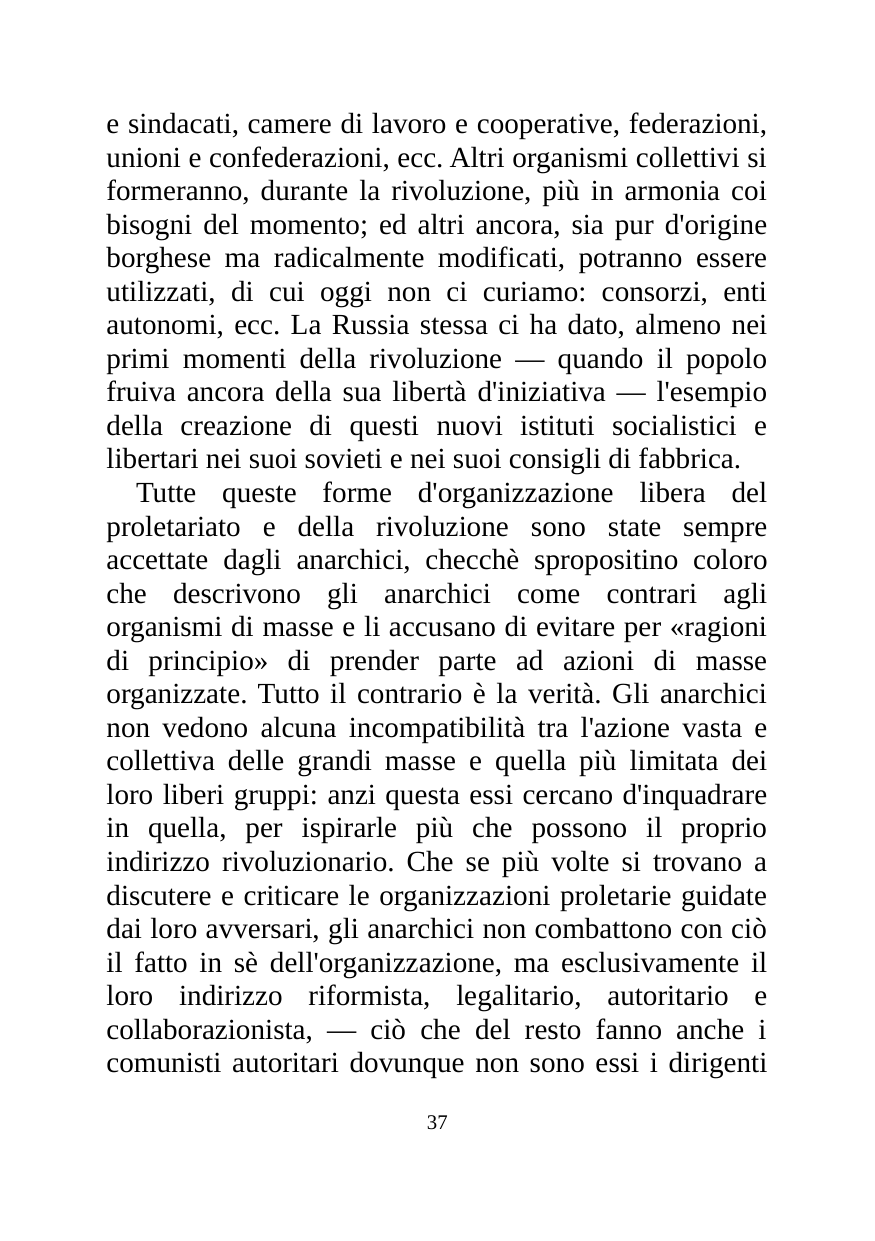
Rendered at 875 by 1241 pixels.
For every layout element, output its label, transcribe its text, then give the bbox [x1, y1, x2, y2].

text Tutte queste forme d'organizzazione libera del proletariato e della rivoluzione sono state sempre accettate dagli anarchici, checchè spropositino coloro che descrivono gli anarchici come contrari agli organismi di masse e li accusano di evitare per «ragioni di principio» di prender parte ad azioni di masse organizzate. Tutto il contrario è la verità. Gli anarchici non vedono alcuna incompatibilità tra l'azione vasta e collettiva delle grandi masse e quella più limitata dei loro liberi gruppi: anzi questa essi cercano d'inquadrare in quella, per ispirarle più che possono il proprio indirizzo rivoluzionario. Che se più volte si trovano a discutere e criticare le organizzazioni proletarie guidate dai loro avversari, gli anarchici non combattono con ciò il fatto in sè dell'organizzazione, ma esclusivamente il loro indirizzo riformista, legalitario, autoritario e collaborazionista, — ciò che del resto fanno anche i comunisti autoritari dovunque non sono essi i dirigenti [106, 475, 768, 1079]
text e sindacati, camere di lavoro e cooperative, federazioni, unioni e confederazioni, ecc. Altri organismi collettivi si formeranno, durante la rivoluzione, più in armonia coi bisogni del momento; ed altri ancora, sia pur d'origine borghese ma radicalmente modificati, potranno essere utilizzati, di cui oggi non ci curiamo: consorzi, enti autonomi, ecc. La Russia stessa ci ha dato, almeno nei primi momenti della rivoluzione — quando il popolo fruiva ancora della sua libertà d'iniziativa — l'esempio della creazione di questi nuovi istituti socialistici e libertari nei suoi sovieti e nei suoi consigli di fabbrica. [106, 106, 768, 475]
